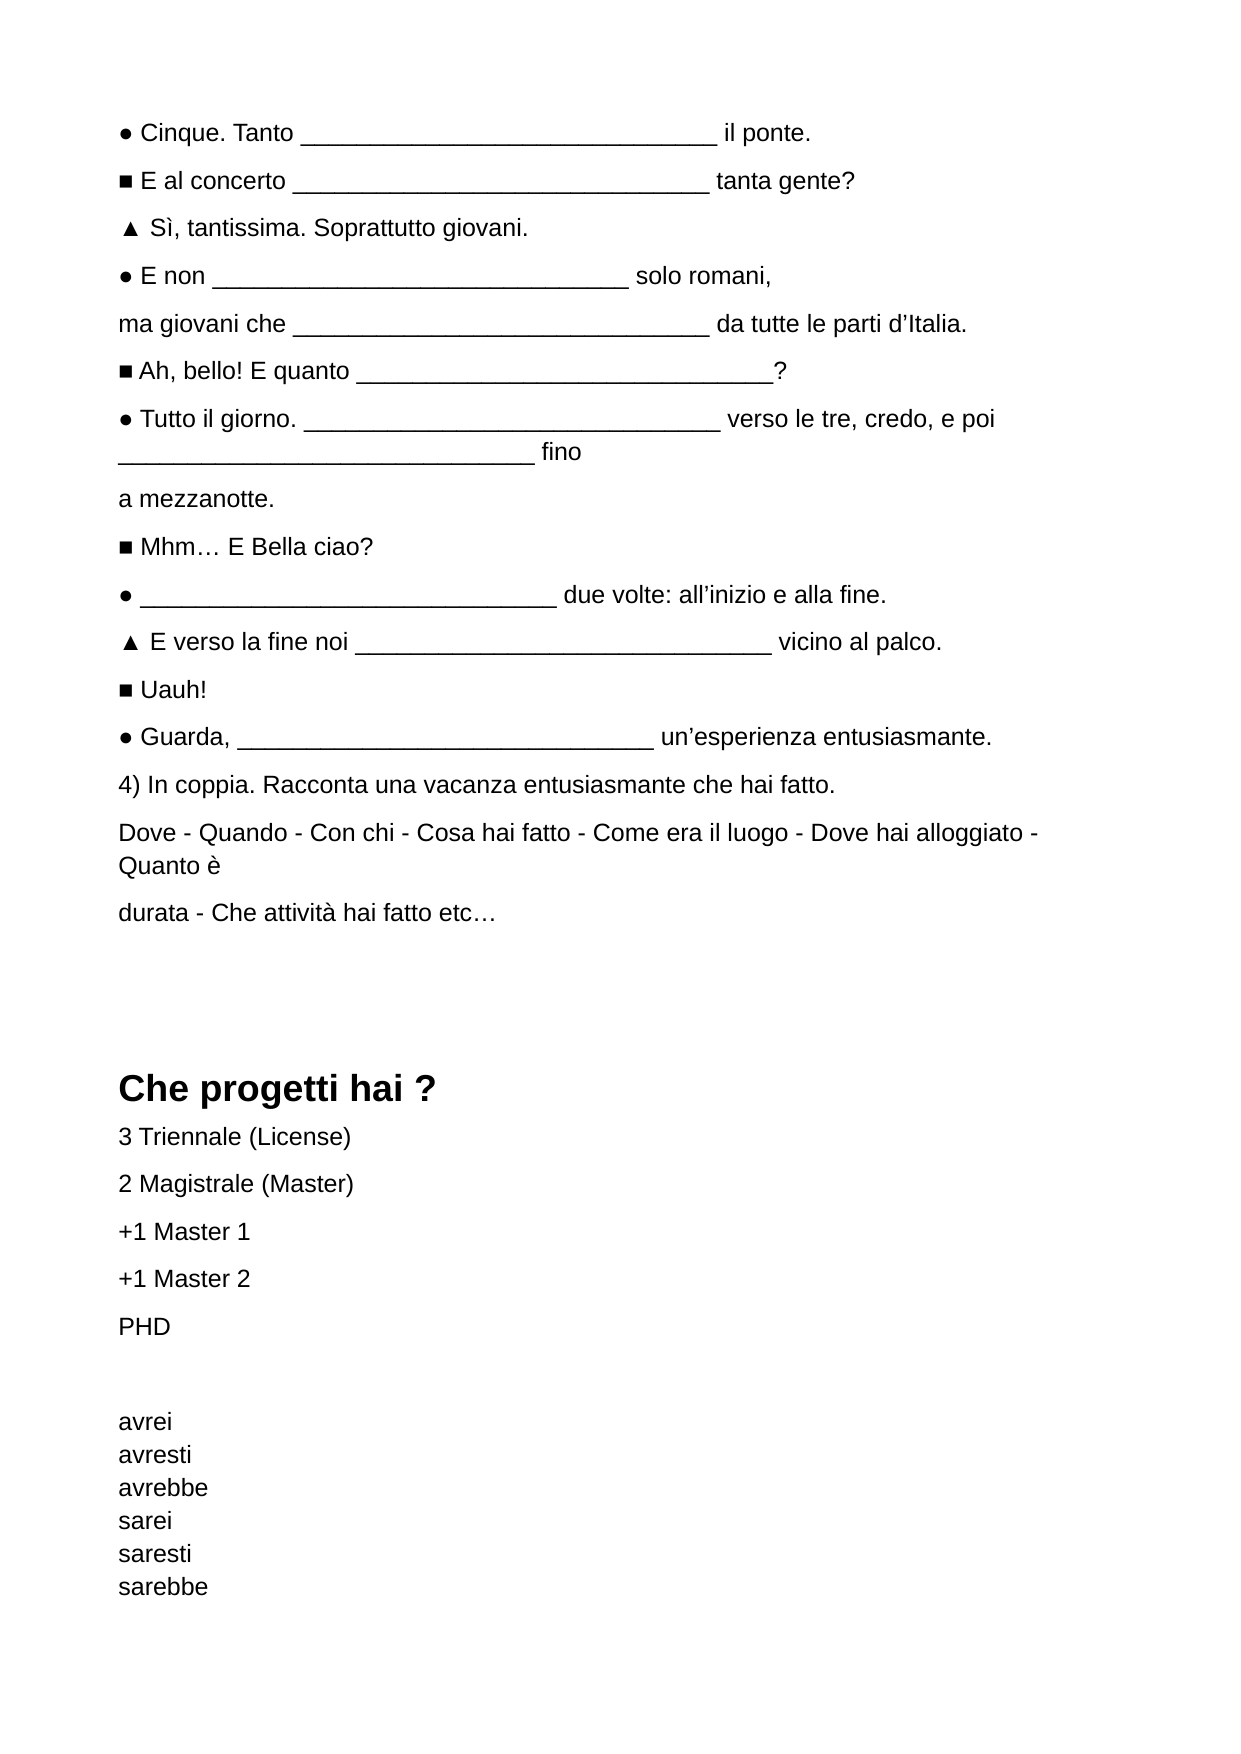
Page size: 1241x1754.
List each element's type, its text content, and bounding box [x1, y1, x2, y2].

text ● E non ______________________________ solo romani, [118, 261, 1122, 290]
text 3 Triennale (License) [118, 1122, 1122, 1150]
text ■ E al concerto ______________________________ tanta gente? [118, 166, 1122, 194]
text ma giovani che ______________________________ da tutte le parti d’Italia. [118, 308, 1122, 337]
text 2 Magistrale (Master) [118, 1169, 1122, 1198]
text a mezzanotte. [118, 484, 1122, 513]
text ■ Ah, bello! E quanto ______________________________? [118, 356, 1122, 385]
text ■ Uauh! [118, 675, 1122, 703]
subtitle Che progetti hai ? [118, 1066, 1122, 1109]
text ● Cinque. Tanto ______________________________ il ponte. [118, 118, 1122, 147]
text ▲ E verso la fine noi ______________________________ vicino al palco. [118, 627, 1122, 656]
text Dove - Quando - Con chi - Cosa hai fatto - Come era il luogo - Dove hai alloggiato - Quanto è [118, 818, 1122, 879]
text ● Tutto il giorno. ______________________________ verso le tre, credo, e poi ______________________________ fino [118, 404, 1122, 466]
text durata - Che attività hai fatto etc… [118, 898, 1122, 927]
text 4) In coppia. Racconta una vacanza entusiasmante che hai fatto. [118, 770, 1122, 799]
text +1 Master 1 [118, 1217, 1122, 1246]
text ● Guarda, ______________________________ un’esperienza entusiasmante. [118, 722, 1122, 751]
text +1 Master 2 [118, 1264, 1122, 1293]
text PHD [118, 1312, 1122, 1341]
text avrei avresti avrebbe sarei saresti sarebbe [118, 1407, 1122, 1601]
text ● ______________________________ due volte: all’inizio e alla fine. [118, 579, 1122, 608]
text ■ Mhm… E Bella ciao? [118, 532, 1122, 561]
text ▲ Sì, tantissima. Soprattutto giovani. [118, 213, 1122, 242]
